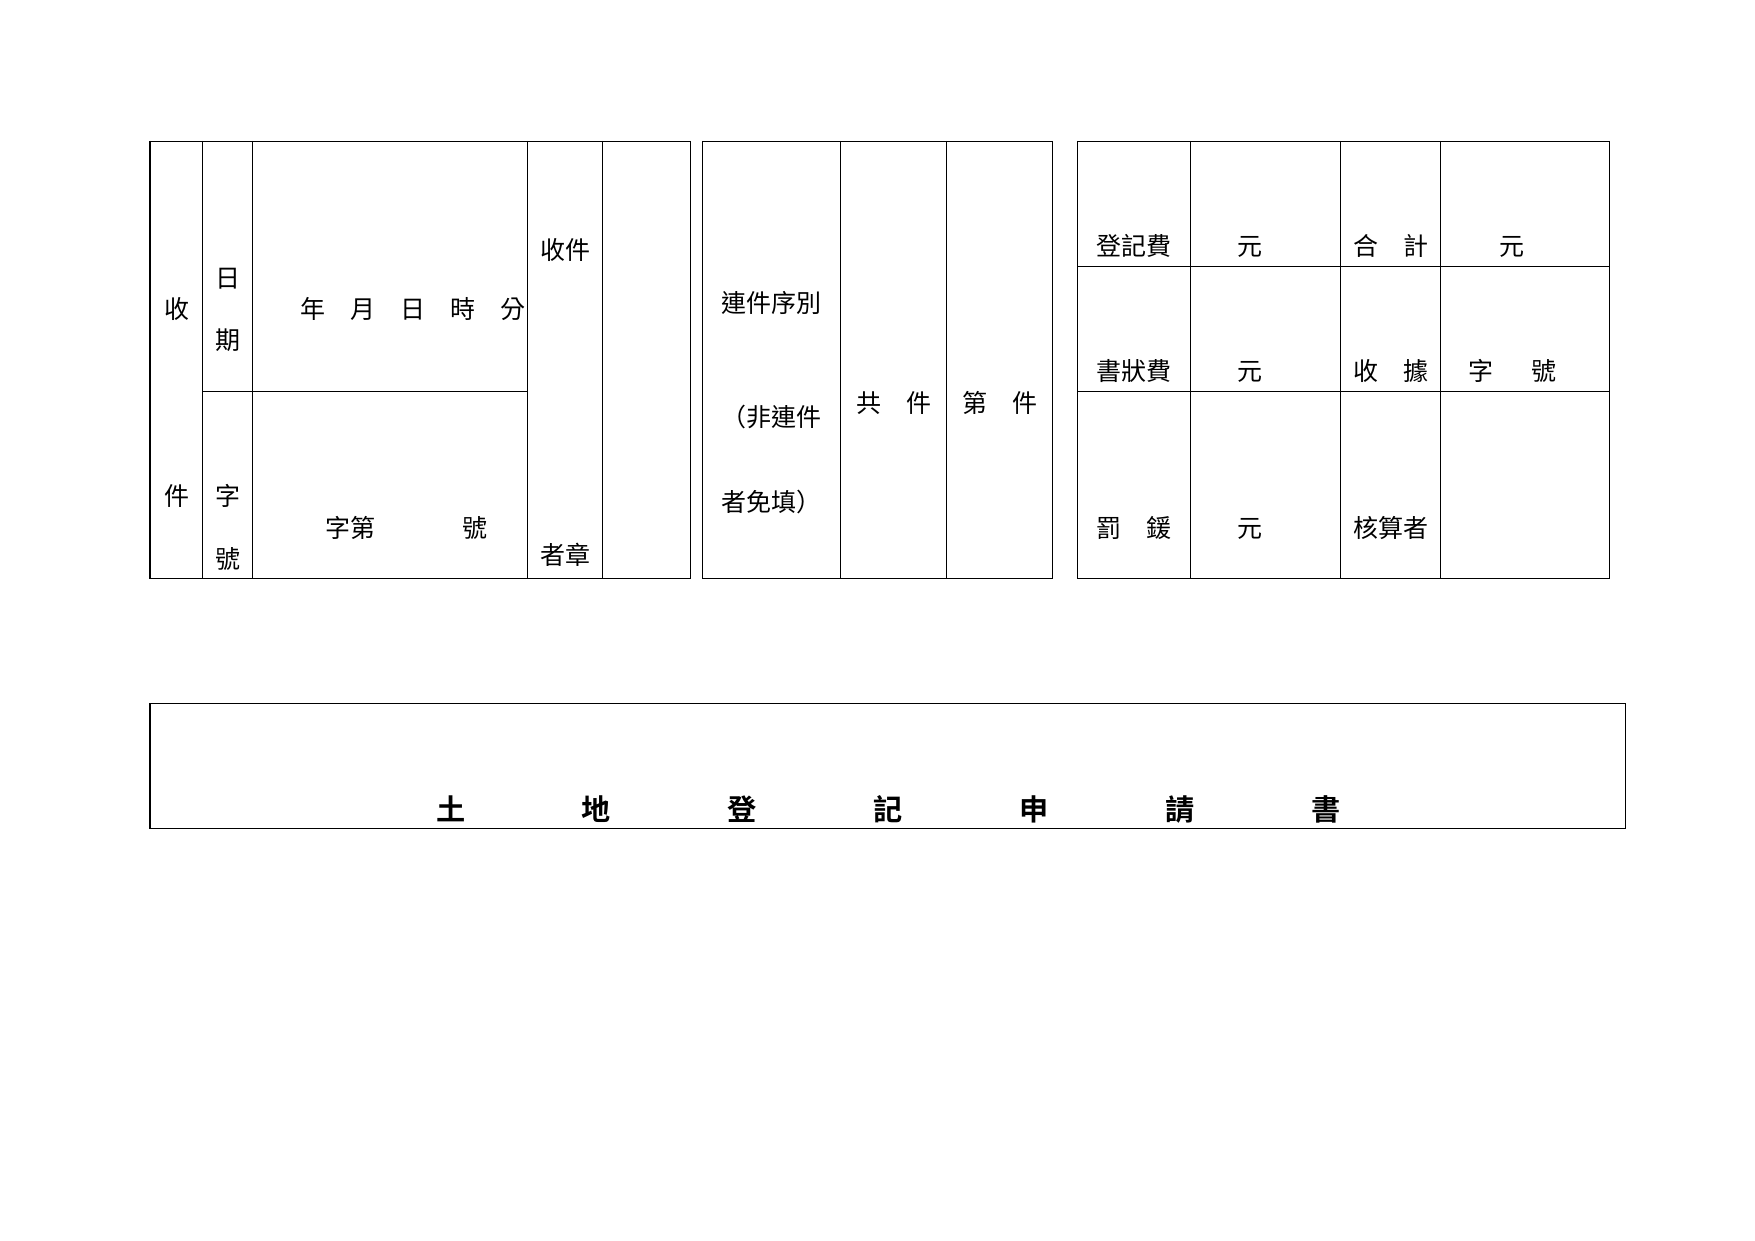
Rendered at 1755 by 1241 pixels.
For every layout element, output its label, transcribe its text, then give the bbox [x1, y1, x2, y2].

table_header 日期 [203, 142, 252, 391]
table_header [691, 141, 702, 578]
table_cell 罰 鍰 [1078, 392, 1190, 578]
table_header 連件序別 （非連件 者免填） [703, 142, 840, 578]
table_header 登記費 [1078, 142, 1190, 266]
table_header 土 地 登 記 申 請 書 [151, 704, 1625, 828]
table_cell 字第 號 [253, 392, 527, 578]
table_cell [1441, 392, 1609, 578]
table_header 元 [1441, 142, 1609, 266]
table_cell 字號 [203, 392, 252, 578]
table_cell 核算者 [1341, 392, 1440, 578]
table_cell 元 [1191, 392, 1340, 578]
table_header [603, 142, 690, 578]
table_cell 字 號 [1441, 267, 1609, 391]
table_header 年 月 日 時 分 [253, 142, 527, 391]
table_header 第 件 [947, 142, 1052, 578]
table_header [1053, 141, 1077, 578]
table_cell 元 [1191, 267, 1340, 391]
table_header 收件 者章 [528, 142, 602, 578]
table_header 合 計 [1341, 142, 1440, 266]
table_header 收 件 [151, 142, 202, 578]
table_header 元 [1191, 142, 1340, 266]
table_cell 收 據 [1341, 267, 1440, 391]
table_header 共 件 [841, 142, 946, 578]
table_cell 書狀費 [1078, 267, 1190, 391]
